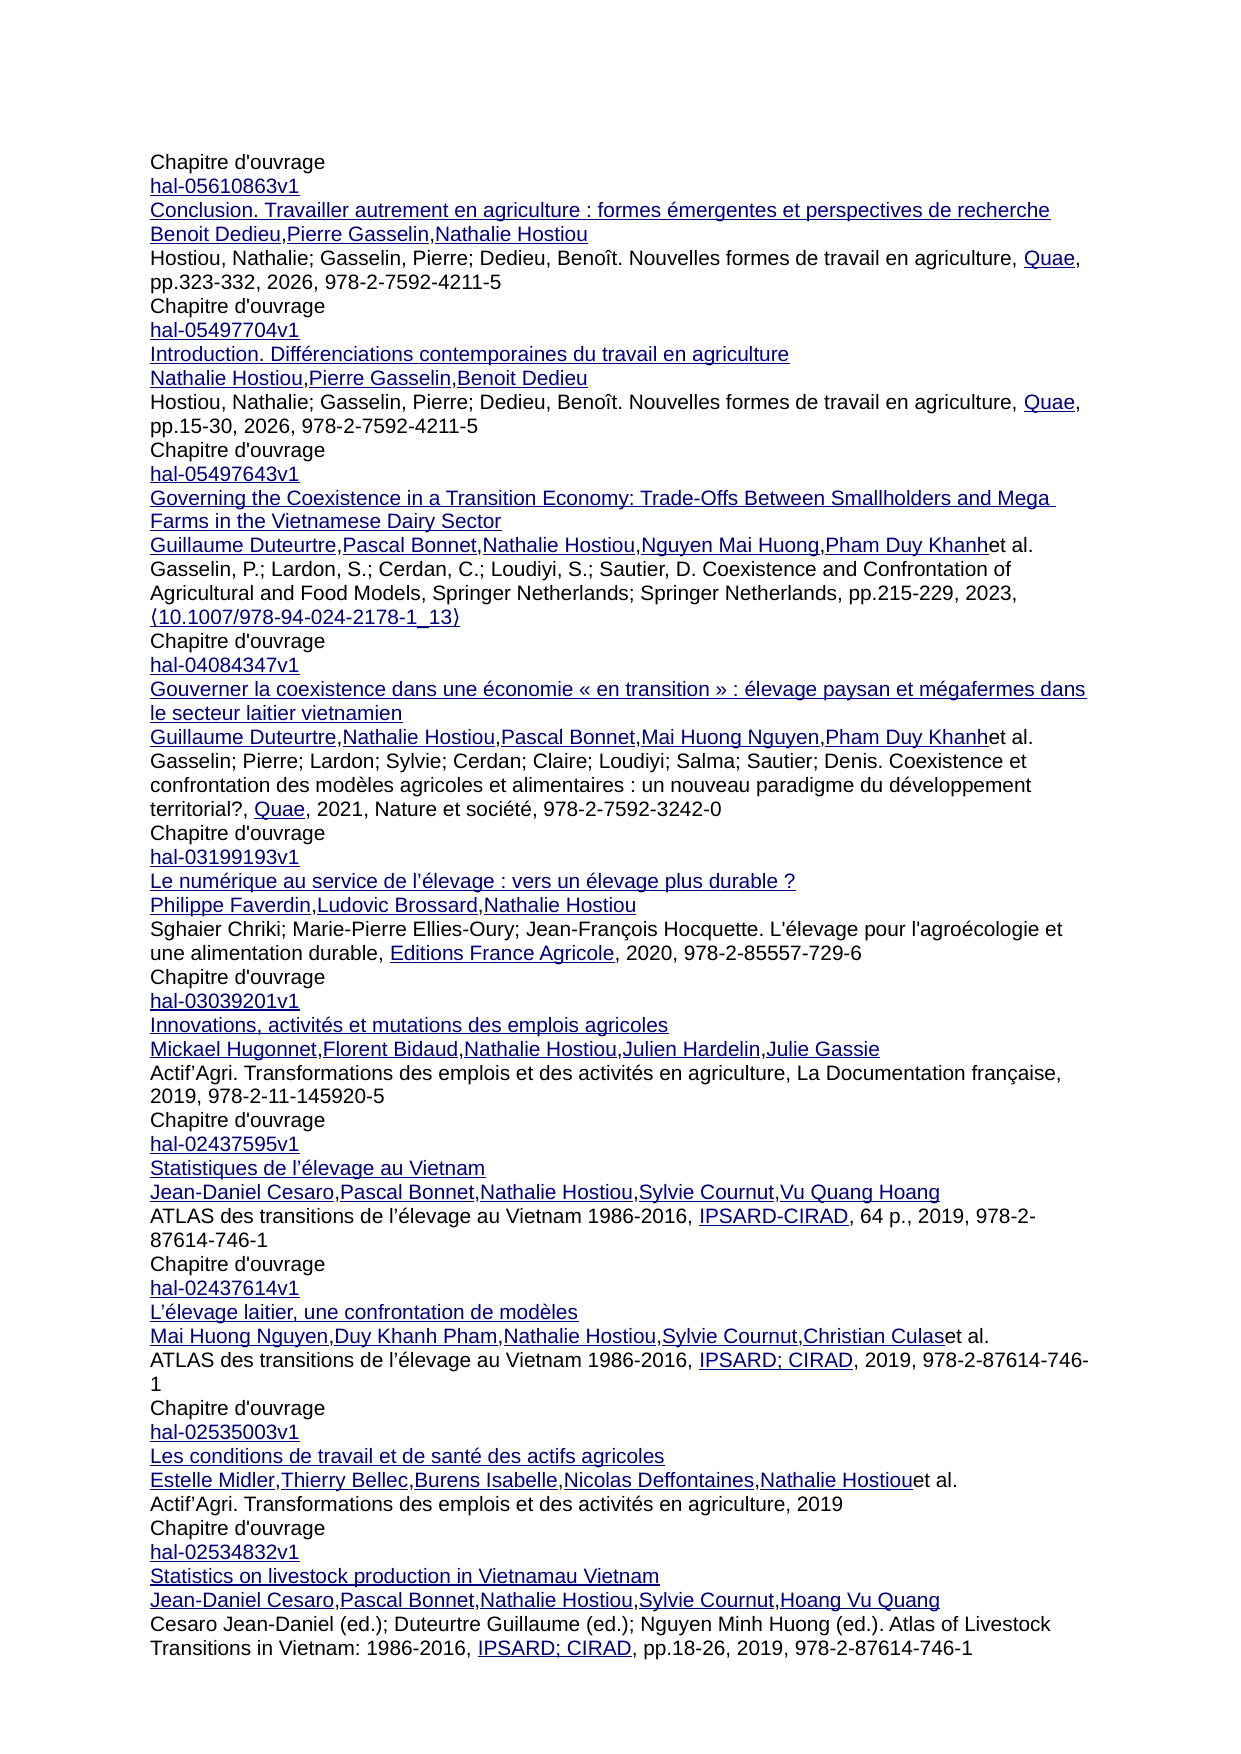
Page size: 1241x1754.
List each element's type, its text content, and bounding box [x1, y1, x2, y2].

table_cell Introduction. Différenciations contemporaines du travail en agriculture Nathalie Hostiou,Pierre Gasselin,Benoit Dedieu Hostiou, Nathalie; Gasselin, Pierre; Dedieu, Benoît. Nouvelles formes de travail en agriculture, Quae, pp.15-30, 2026, 978-2-7592-4211-5 Chapitre d'ouvrage hal-05497643v1 [150, 342, 1090, 485]
table_cell Les conditions de travail et de santé des actifs agricoles Estelle Midler,Thierry Bellec,Burens Isabelle,Nicolas Deffontaines,Nathalie Hostiouet al. Actif’Agri. Transformations des emplois et des activités en agriculture, 2019 Chapitre d'ouvrage hal-02534832v1 [150, 1444, 1090, 1563]
table_cell Innovations, activités et mutations des emplois agricoles Mickael Hugonnet,Florent Bidaud,Nathalie Hostiou,Julien Hardelin,Julie Gassie Actif’Agri. Transformations des emplois et des activités en agriculture, La Documentation française, 2019, 978-2-11-145920-5 Chapitre d'ouvrage hal-02437595v1 [150, 1013, 1090, 1156]
table_header Chapitre d'ouvrage hal-05610863v1 [150, 150, 1090, 198]
table_cell L’élevage laitier, une confrontation de modèles Mai Huong Nguyen,Duy Khanh Pham,Nathalie Hostiou,Sylvie Cournut,Christian Culaset al. ATLAS des transitions de l’élevage au Vietnam 1986-2016, IPSARD; CIRAD, 2019, 978-2-87614-746-1 Chapitre d'ouvrage hal-02535003v1 [150, 1300, 1090, 1444]
table_cell Le numérique au service de l’élevage : vers un élevage plus durable ? Philippe Faverdin,Ludovic Brossard,Nathalie Hostiou Sghaier Chriki; Marie-Pierre Ellies-Oury; Jean-François Hocquette. L'élevage pour l'agroécologie et une alimentation durable, Editions France Agricole, 2020, 978-2-85557-729-6 Chapitre d'ouvrage hal-03039201v1 [150, 869, 1090, 1012]
table_cell Statistiques de l’élevage au Vietnam Jean-Daniel Cesaro,Pascal Bonnet,Nathalie Hostiou,Sylvie Cournut,Vu Quang Hoang ATLAS des transitions de l’élevage au Vietnam 1986-2016, IPSARD-CIRAD, 64 p., 2019, 978-2-87614-746-1 Chapitre d'ouvrage hal-02437614v1 [150, 1156, 1090, 1300]
table_cell Conclusion. Travailler autrement en agriculture : formes émergentes et perspectives de recherche Benoit Dedieu,Pierre Gasselin,Nathalie Hostiou Hostiou, Nathalie; Gasselin, Pierre; Dedieu, Benoît. Nouvelles formes de travail en agriculture, Quae, pp.323-332, 2026, 978-2-7592-4211-5 Chapitre d'ouvrage hal-05497704v1 [150, 198, 1090, 342]
table_cell Governing the Coexistence in a Transition Economy: Trade-Offs Between Smallholders and Mega Farms in the Vietnamese Dairy Sector Guillaume Duteurtre,Pascal Bonnet,Nathalie Hostiou,Nguyen Mai Huong,Pham Duy Khanhet al. Gasselin, P.; Lardon, S.; Cerdan, C.; Loudiyi, S.; Sautier, D. Coexistence and Confrontation of Agricultural and Food Models, Springer Netherlands; Springer Netherlands, pp.215-229, 2023, ⟨10.1007/978-94-024-2178-1_13⟩ Chapitre d'ouvrage hal-04084347v1 [150, 485, 1090, 677]
table_cell Statistics on livestock production in Vietnamau Vietnam Jean-Daniel Cesaro,Pascal Bonnet,Nathalie Hostiou,Sylvie Cournut,Hoang Vu Quang Cesaro Jean-Daniel (ed.); Duteurtre Guillaume (ed.); Nguyen Minh Huong (ed.). Atlas of Livestock Transitions in Vietnam: 1986-2016, IPSARD; CIRAD, pp.18-26, 2019, 978-2-87614-746-1 [150, 1564, 1090, 1659]
table_cell Gouverner la coexistence dans une économie « en transition » : élevage paysan et mégafermes dans le secteur laitier vietnamien Guillaume Duteurtre,Nathalie Hostiou,Pascal Bonnet,Mai Huong Nguyen,Pham Duy Khanhet al. Gasselin; Pierre; Lardon; Sylvie; Cerdan; Claire; Loudiyi; Salma; Sautier; Denis. Coexistence et confrontation des modèles agricoles et alimentaires : un nouveau paradigme du développement territorial?, Quae, 2021, Nature et société, 978-2-7592-3242-0 Chapitre d'ouvrage hal-03199193v1 [150, 677, 1090, 869]
